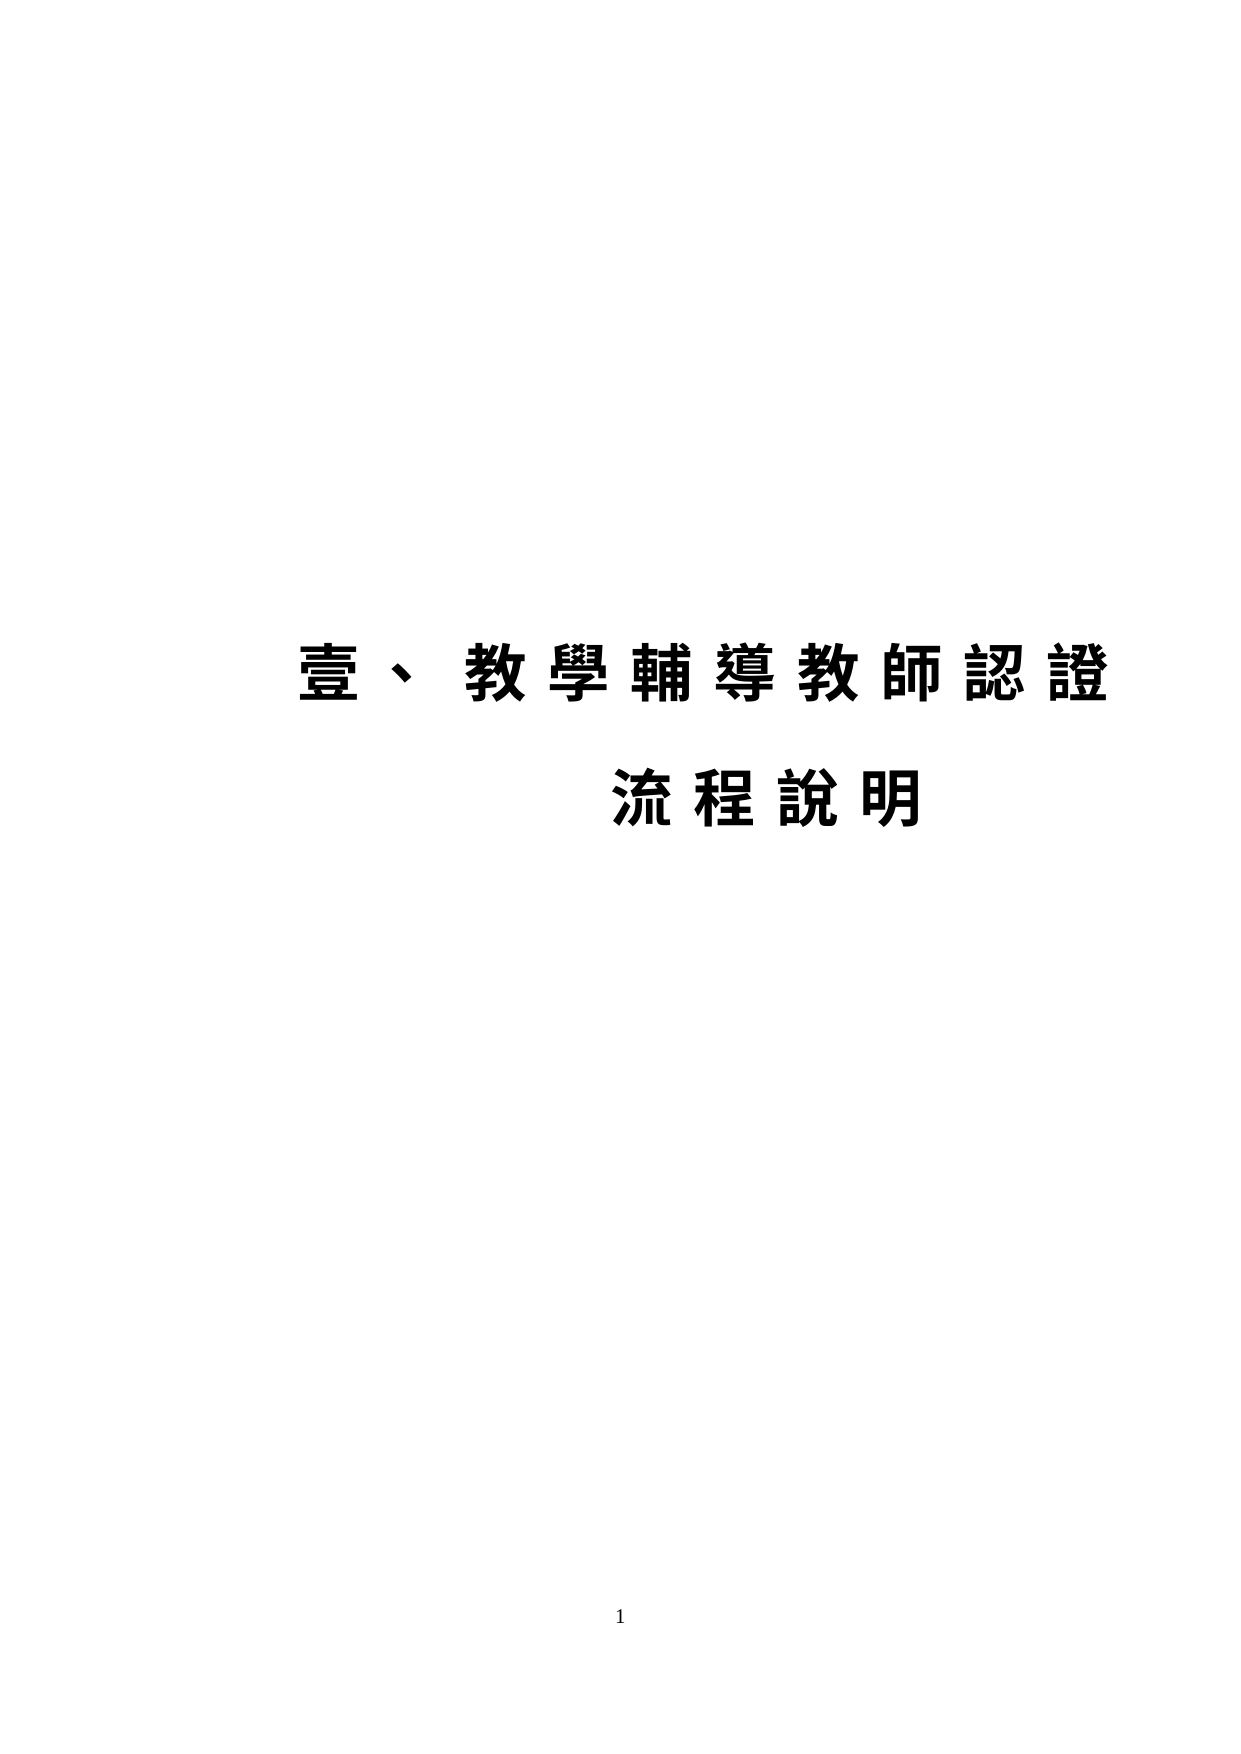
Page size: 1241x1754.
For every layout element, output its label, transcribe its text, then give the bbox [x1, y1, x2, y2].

list 教學輔導教師認證流程說明 [248, 596, 1120, 846]
